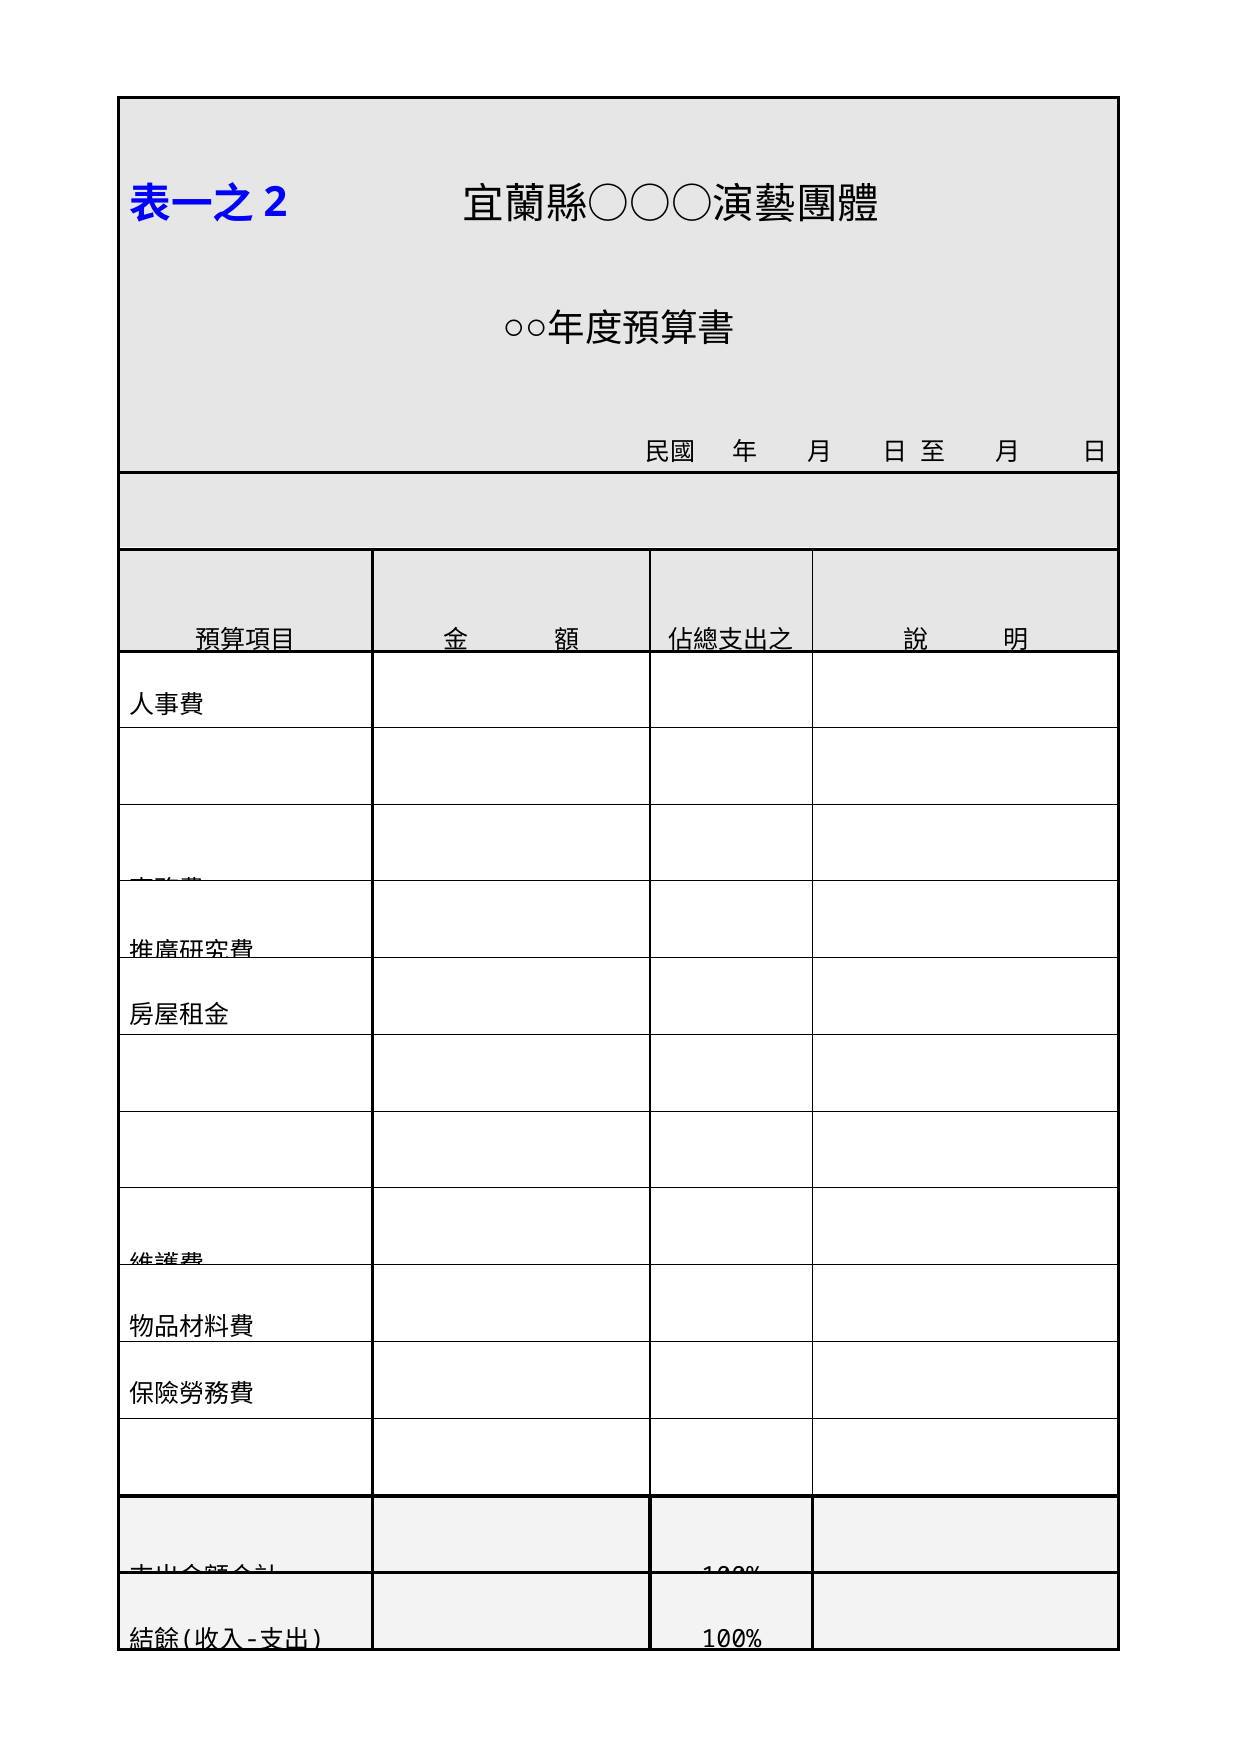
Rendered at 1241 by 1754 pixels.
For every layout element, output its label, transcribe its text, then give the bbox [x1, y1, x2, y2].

table_cell [651, 1035, 812, 1111]
table_cell [651, 1188, 812, 1264]
table_cell [813, 1035, 1117, 1111]
table_cell [814, 1498, 1117, 1571]
table_cell [651, 653, 812, 727]
table_cell [374, 958, 649, 1034]
table_cell [813, 1265, 1117, 1341]
table_cell 保險勞務費 [120, 1342, 371, 1418]
table_cell 佔總支出之比例(%) [651, 551, 812, 650]
table_cell [374, 1574, 648, 1648]
table_cell 人事費 [120, 653, 371, 727]
table_cell [813, 1342, 1117, 1418]
table_cell 其他支出 [120, 1419, 371, 1494]
table_cell 設備費 [120, 1112, 371, 1187]
table_cell [374, 1265, 649, 1341]
table_cell 事務費 [120, 805, 371, 880]
table_cell 結餘(收入-支出) [120, 1574, 371, 1648]
table_cell 房屋租金 [120, 958, 371, 1034]
table_cell 經 費 支 出 [120, 474, 1117, 547]
table_cell 支出金額合計 [120, 1498, 371, 1571]
table_cell [651, 881, 812, 957]
table_cell 推廣研究費 [120, 881, 371, 957]
table_cell [813, 1188, 1117, 1264]
table_cell [374, 653, 649, 727]
table_cell [813, 881, 1117, 957]
table_cell [374, 881, 649, 957]
table_cell [374, 1035, 649, 1111]
table_cell [651, 958, 812, 1034]
table_cell [374, 1188, 649, 1264]
table_cell [813, 805, 1117, 880]
table_header 表一之2 宜蘭縣○○○演藝團體 ○○年度預算書 民國 年 月 日 至 月 日 [120, 99, 1117, 471]
table_cell [813, 653, 1117, 727]
table_cell 100% [652, 1498, 811, 1571]
table_cell 旅運費 [120, 1035, 371, 1111]
table_cell [374, 1112, 649, 1187]
table_cell 物品材料費 [120, 1265, 371, 1341]
table_cell [651, 728, 812, 803]
table_cell [813, 728, 1117, 803]
table_cell [374, 1342, 649, 1418]
table_cell 說明 [813, 551, 1117, 650]
table_cell 預算項目 [120, 551, 371, 650]
table_cell [651, 1342, 812, 1418]
table_cell 100% [652, 1574, 811, 1648]
table_cell [374, 1498, 648, 1571]
table_cell 金 額 [374, 551, 649, 650]
table_cell [374, 805, 649, 880]
table_cell 維護費 [120, 1188, 371, 1264]
table_cell [813, 958, 1117, 1034]
table_cell [651, 805, 812, 880]
table_cell [813, 1419, 1117, 1494]
table_cell [374, 1419, 649, 1494]
table_cell [651, 1112, 812, 1187]
table_cell 業務費 [120, 728, 371, 803]
table_cell [651, 1265, 812, 1341]
table_cell [374, 728, 649, 803]
table_cell [651, 1419, 812, 1494]
table_cell [814, 1574, 1117, 1648]
table_cell [813, 1112, 1117, 1187]
